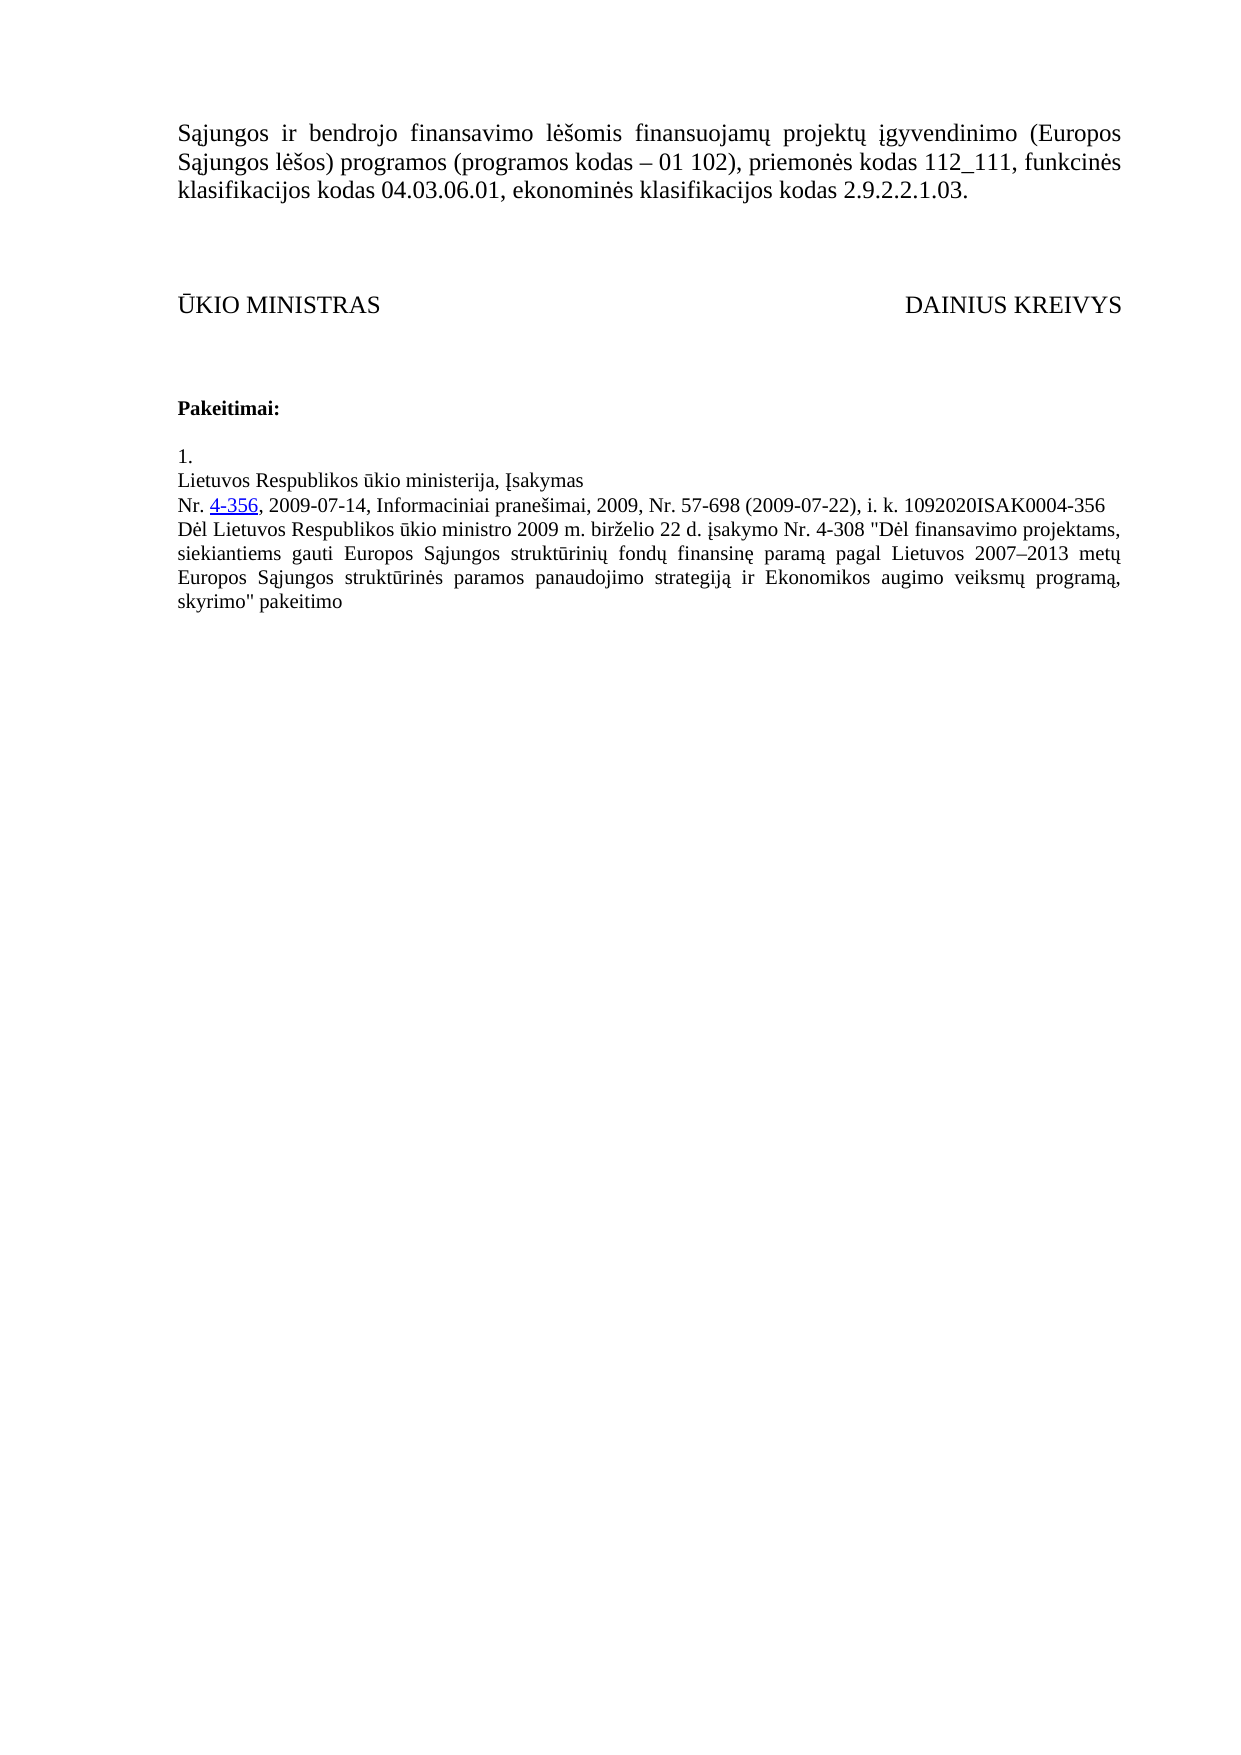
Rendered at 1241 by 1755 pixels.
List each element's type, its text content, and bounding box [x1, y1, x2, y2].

text Lietuvos Respublikos ūkio ministerija, Įsakymas [177, 468, 1122, 492]
text Nr. 4-356, 2009-07-14, Informaciniai pranešimai, 2009, Nr. 57-698 (2009-07-22), i. k. 1092020ISAK0004-356 [177, 492, 1122, 517]
text Dėl Lietuvos Respublikos ūkio ministro 2009 m. birželio 22 d. įsakymo Nr. 4-308 "Dėl finansavimo projektams, siekiantiems gauti Europos Sąjungos struktūrinių fondų finansinę paramą pagal Lietuvos 2007–2013 metų Europos Sąjungos struktūrinės paramos panaudojimo strategiją ir Ekonomikos augimo veiksmų programą, skyrimo" pakeitimo [177, 517, 1122, 613]
text ŪKIO MINISTRAS DAINIUS KREIVYS [177, 291, 1122, 319]
text Sąjungos ir bendrojo finansavimo lėšomis finansuojamų projektų įgyvendinimo (Europos Sąjungos lėšos) programos (programos kodas – 01 102), priemonės kodas 112_111, funkcinės klasifikacijos kodas 04.03.06.01, ekonominės klasifikacijos kodas 2.9.2.2.1.03. [177, 118, 1122, 204]
text Pakeitimai: [177, 396, 1122, 420]
text 1. [177, 444, 1122, 468]
